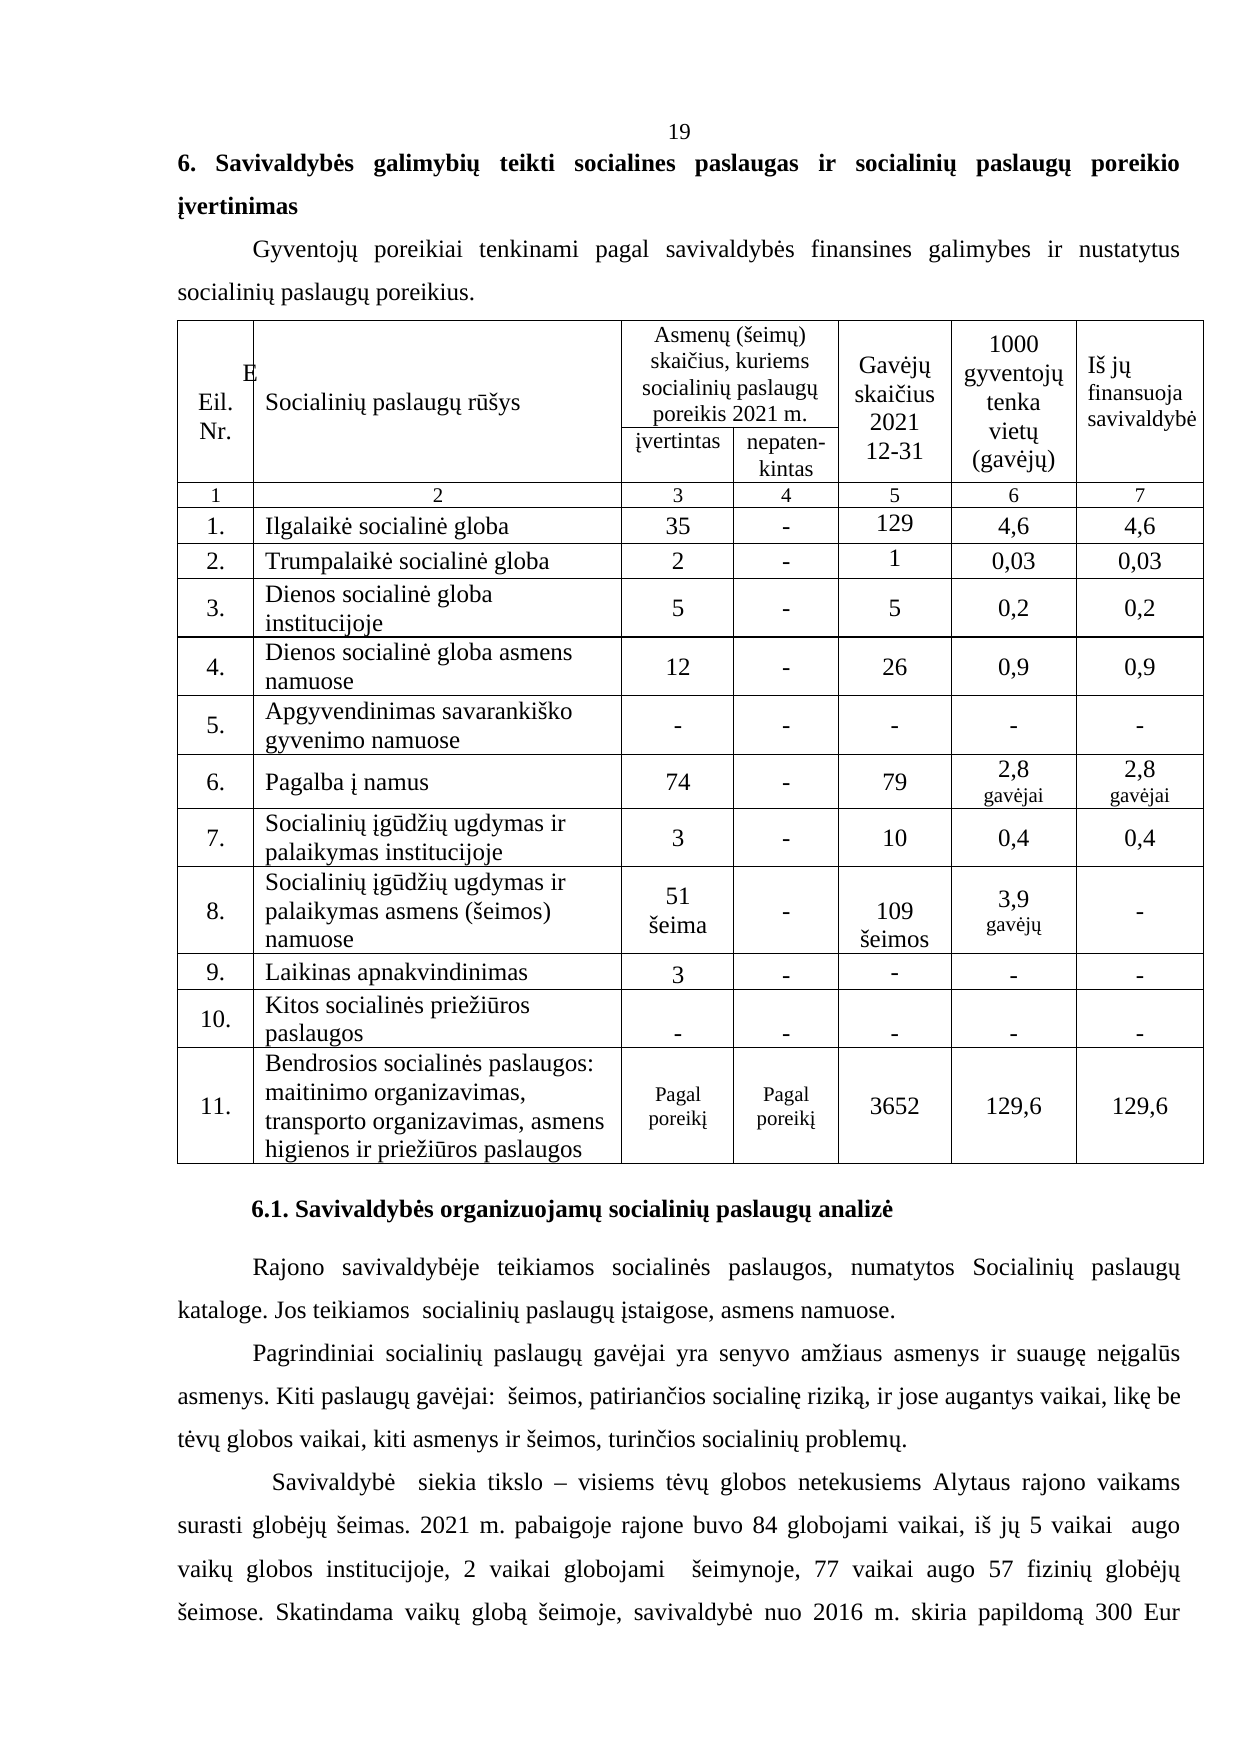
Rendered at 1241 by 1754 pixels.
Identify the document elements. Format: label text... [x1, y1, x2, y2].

text Savivaldybė siekia tikslo – visiems tėvų globos netekusiems Alytaus rajono vaikams surasti globėjų šeimas. 2021 m. pabaigoje rajone buvo 84 globojami vaikai, iš jų 5 vaikai augo vaikų globos institucijoje, 2 vaikai globojami šeimynoje, 77 vaikai augo 57 fizinių globėjų šeimose. Skatindama vaikų globą šeimoje, savivaldybė nuo 2016 m. skiria papildomą 300 Eur [177, 1467, 1181, 1626]
table_cell 11. [178, 1048, 253, 1163]
text Gyventojų poreikiai tenkinami pagal savivaldybės finansines galimybes ir nustatytus socialinių paslaugų poreikius. [177, 234, 1181, 306]
table_cell 4. [178, 638, 253, 695]
table_cell 51 šeima [622, 867, 733, 953]
table_cell - [734, 809, 838, 866]
table_cell 5 [839, 579, 951, 636]
text Pagrindiniai socialinių paslaugų gavėjai yra senyvo amžiaus asmenys ir suaugę neįgalūs asmenys. Kiti paslaugų gavėjai: šeimos, patiriančios socialinę riziką, ir jose augantys vaikai, likę be tėvų globos vaikai, kiti asmenys ir šeimos, turinčios socialinių problemų. [177, 1338, 1181, 1453]
table_cell 2,8 gavėjai [952, 755, 1076, 807]
table_cell Dienos socialinė globa institucijoje [254, 579, 621, 636]
table_cell 12 [622, 638, 733, 695]
table_header 1000 gyventojų tenka vietų (gavėjų) [952, 321, 1076, 482]
table_cell 6. [178, 755, 253, 807]
table_cell - [734, 990, 838, 1047]
table_cell - [734, 954, 838, 989]
table_cell Trumpalaikė socialinė globa [254, 544, 621, 578]
table_header Socialinių paslaugų rūšys [254, 321, 621, 482]
table_cell - [1077, 867, 1203, 953]
table_cell 0,4 [952, 809, 1076, 866]
table_cell 9. [178, 954, 253, 989]
table_cell 35 [622, 508, 733, 542]
table_cell - [734, 544, 838, 578]
table_cell 129,6 [1077, 1048, 1203, 1163]
table_cell - [839, 954, 951, 989]
table_cell - [734, 508, 838, 542]
table_cell 26 [839, 638, 951, 695]
table_cell 4,6 [1077, 508, 1203, 542]
table_cell 109 šeimos [839, 867, 951, 953]
table_cell 10. [178, 990, 253, 1047]
table_cell Laikinas apnakvindinimas [254, 954, 621, 989]
table_cell 0,03 [952, 544, 1076, 578]
table_cell 7 [1077, 483, 1203, 507]
table_cell 1 [839, 544, 951, 578]
table_cell 129,6 [952, 1048, 1076, 1163]
table_cell Apgyvendinimas savarankiško gyvenimo namuose [254, 696, 621, 753]
table_cell 129 [839, 508, 951, 542]
table_cell 0,2 [1077, 579, 1203, 636]
table_cell 2 [254, 483, 621, 507]
table_cell - [839, 990, 951, 1047]
table_cell 2 [622, 544, 733, 578]
table_cell 3. [178, 579, 253, 636]
table_cell Kitos socialinės priežiūros paslaugos [254, 990, 621, 1047]
table_cell 6 [952, 483, 1076, 507]
table_cell 3 [622, 954, 733, 989]
table_cell 5 [622, 579, 733, 636]
table_cell 8. [178, 867, 253, 953]
table_cell 10 [839, 809, 951, 866]
table_cell - [734, 579, 838, 636]
table_cell 3 [622, 809, 733, 866]
table_header Iš jų finansuoja savivaldybė [1077, 321, 1203, 482]
table_cell nepaten-kintas [734, 428, 838, 482]
text Rajono savivaldybėje teikiamos socialinės paslaugos, numatytos Socialinių paslaugų kataloge. Jos teikiamos socialinių paslaugų įstaigose, asmens namuose. [177, 1252, 1181, 1324]
table_header Asmenų (šeimų) skaičius, kuriems socialinių paslaugų poreikis 2021 m. [622, 321, 838, 427]
text 6. Savivaldybės galimybių teikti socialines paslaugas ir socialinių paslaugų poreikio įvertinimas [177, 148, 1181, 219]
table_cell - [734, 755, 838, 807]
table_cell 3,9 gavėjų [952, 867, 1076, 953]
table_cell - [1077, 954, 1203, 989]
table_cell Pagalba į namus [254, 755, 621, 807]
table_cell - [952, 990, 1076, 1047]
table_cell - [622, 696, 733, 753]
table_cell - [734, 867, 838, 953]
table_cell - [734, 638, 838, 695]
table_cell - [1077, 696, 1203, 753]
table_cell 74 [622, 755, 733, 807]
table_cell 0,9 [1077, 638, 1203, 695]
table_header Gavėjų skaičius 2021 12-31 [839, 321, 951, 482]
table_cell Ilgalaikė socialinė globa [254, 508, 621, 542]
table_cell 0,03 [1077, 544, 1203, 578]
table_cell - [622, 990, 733, 1047]
table_cell 1 [178, 483, 253, 507]
table_cell 4 [734, 483, 838, 507]
table_cell 5 [839, 483, 951, 507]
table_cell - [952, 954, 1076, 989]
text 6.1. Savivaldybės organizuojamų socialinių paslaugų analizė [177, 1193, 1181, 1223]
table_cell 0,9 [952, 638, 1076, 695]
table_cell Dienos socialinė globa asmens namuose [254, 638, 621, 695]
table_cell 0,2 [952, 579, 1076, 636]
table_cell 7. [178, 809, 253, 866]
table_cell - [839, 696, 951, 753]
table_cell 2,8 gavėjai [1077, 755, 1203, 807]
table_cell 3 [622, 483, 733, 507]
table_cell Pagal poreikį [622, 1048, 733, 1163]
table_cell Bendrosios socialinės paslaugos: maitinimo organizavimas, transporto organizavimas, asmens higienos ir priežiūros paslaugos [254, 1048, 621, 1163]
table_cell Pagal poreikį [734, 1048, 838, 1163]
table_cell įvertintas [622, 428, 733, 482]
table_header EEil. Nr. [178, 321, 253, 482]
table_cell 4,6 [952, 508, 1076, 542]
table_cell 79 [839, 755, 951, 807]
table_cell 5. [178, 696, 253, 753]
table_cell - [734, 696, 838, 753]
table_cell 3652 [839, 1048, 951, 1163]
table_cell - [1077, 990, 1203, 1047]
table_cell 0,4 [1077, 809, 1203, 866]
table_cell Socialinių įgūdžių ugdymas ir palaikymas institucijoje [254, 809, 621, 866]
table_cell Socialinių įgūdžių ugdymas ir palaikymas asmens (šeimos) namuose [254, 867, 621, 953]
table_cell - [952, 696, 1076, 753]
table_cell 2. [178, 544, 253, 578]
table_cell 1. [178, 508, 253, 542]
